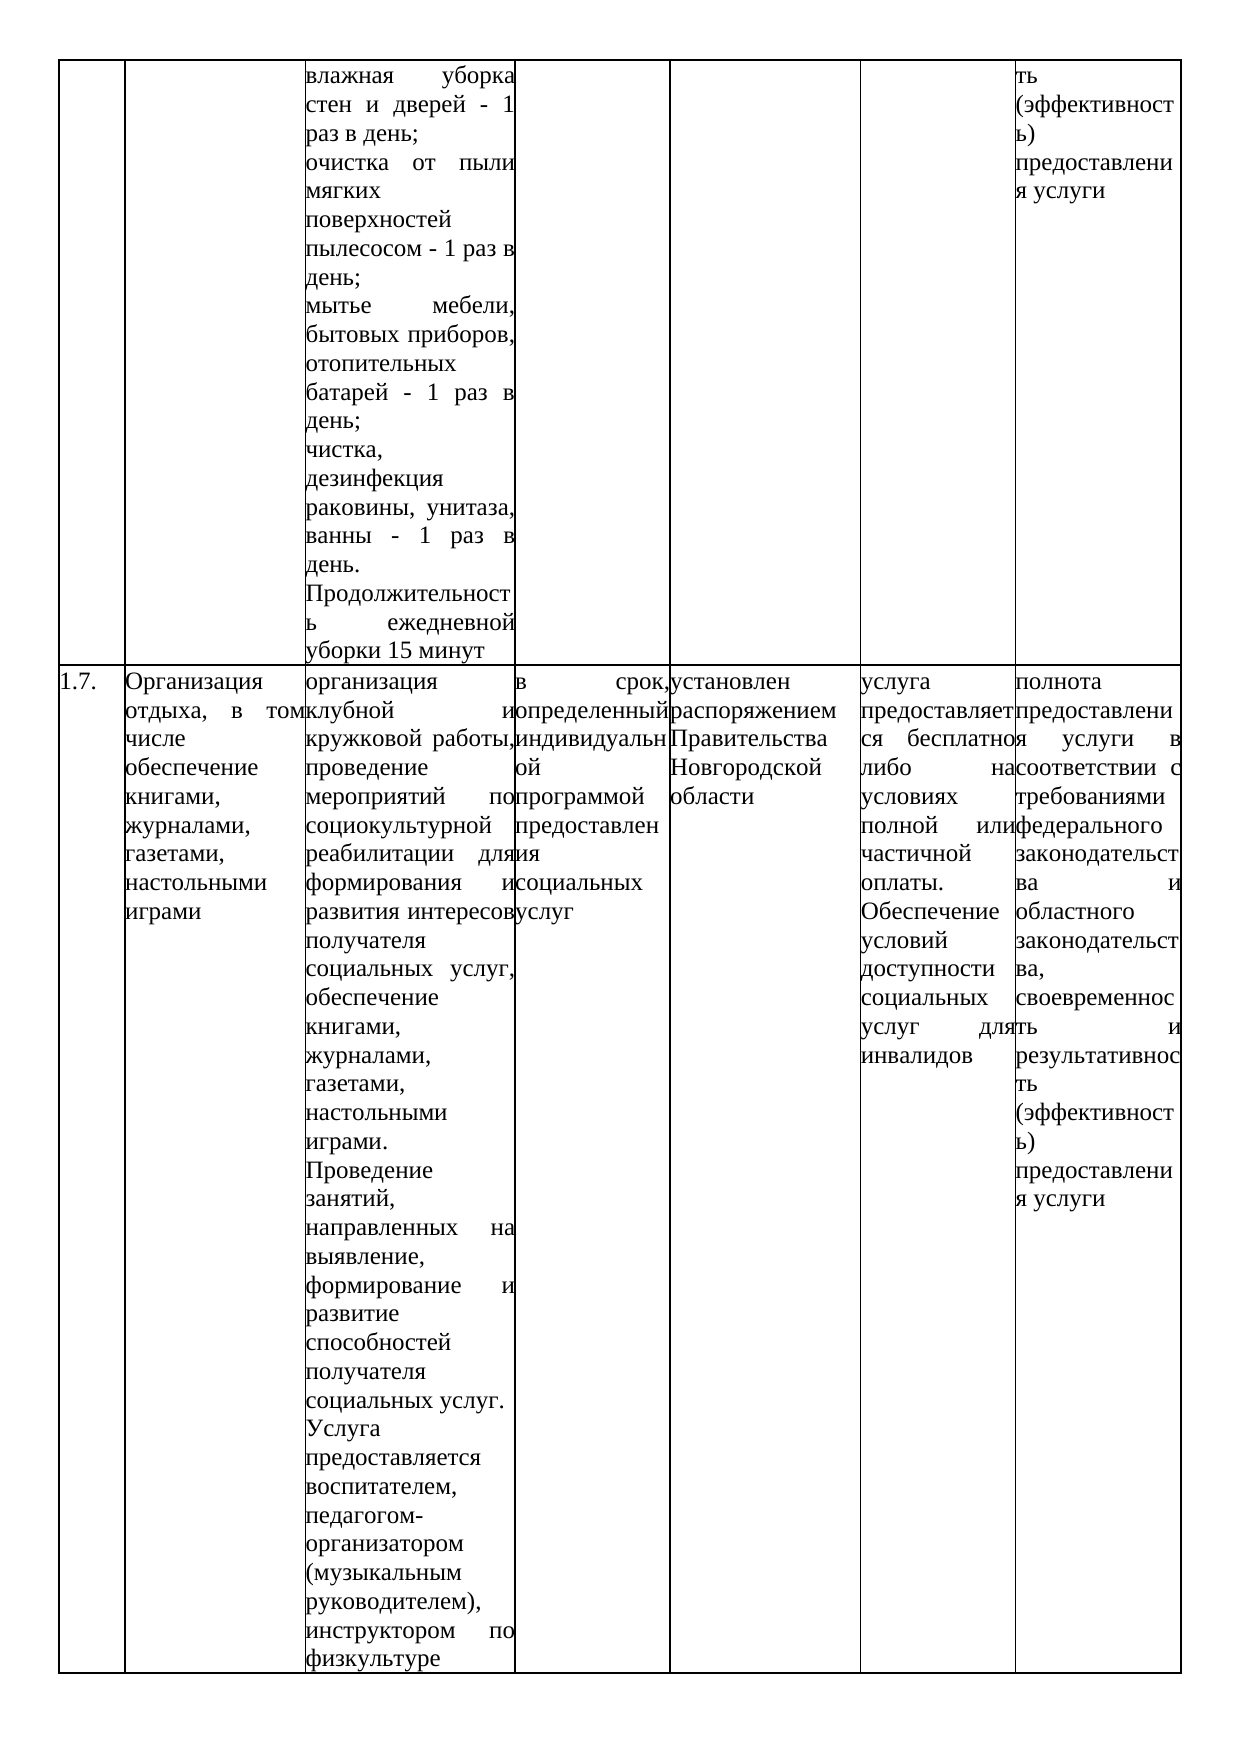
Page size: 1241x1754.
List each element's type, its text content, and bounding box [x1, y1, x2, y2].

table_cell [861, 61, 1015, 664]
table_cell Организация отдыха, в том числе обеспечение книгами, журналами, газетами, настольными играми [126, 666, 305, 1672]
table_cell услуга предоставляется бесплатно либо на условиях полной или частичной оплаты. Обеспечение условий доступности социальных услуг для инвалидов [861, 666, 1015, 1672]
table_cell [60, 61, 124, 664]
table_cell [516, 61, 669, 664]
table_cell в срок, определенный индивидуальной программой предоставления социальных услуг [516, 666, 669, 1672]
table_cell 1.7. [60, 666, 124, 1672]
table_cell организация клубной и кружковой работы, проведение мероприятий по социокультурной реабилитации для формирования и развития интересов получателя социальных услуг, обеспечение книгами, журналами, газетами, настольными играми. Проведение занятий, направленных на выявление, формирование и развитие способностей получателя социальных услуг. Услуга предоставляется воспитателем, педагогом-организатором (музыкальным руководителем), инструктором по физкультуре [306, 666, 514, 1672]
table_cell [126, 61, 305, 664]
table_cell влажная уборка стен и дверей - 1 раз в день; очистка от пыли мягких поверхностей пылесосом - 1 раз в день; мытье мебели, бытовых приборов, отопительных батарей - 1 раз в день; чистка, дезинфекция раковины, унитаза, ванны - 1 раз в день. Продолжительность ежедневной уборки 15 минут [306, 61, 514, 664]
table_cell установлен распоряжением Правительства Новгородской области [671, 666, 860, 1672]
table_cell [671, 61, 860, 664]
table_cell ть (эффективность) предоставления услуги [1016, 61, 1180, 664]
table_cell полнота предоставления услуги в соответствии с требованиями федерального законодательства и областного законодательства, своевременность и результативность (эффективность) предоставления услуги [1016, 666, 1180, 1672]
